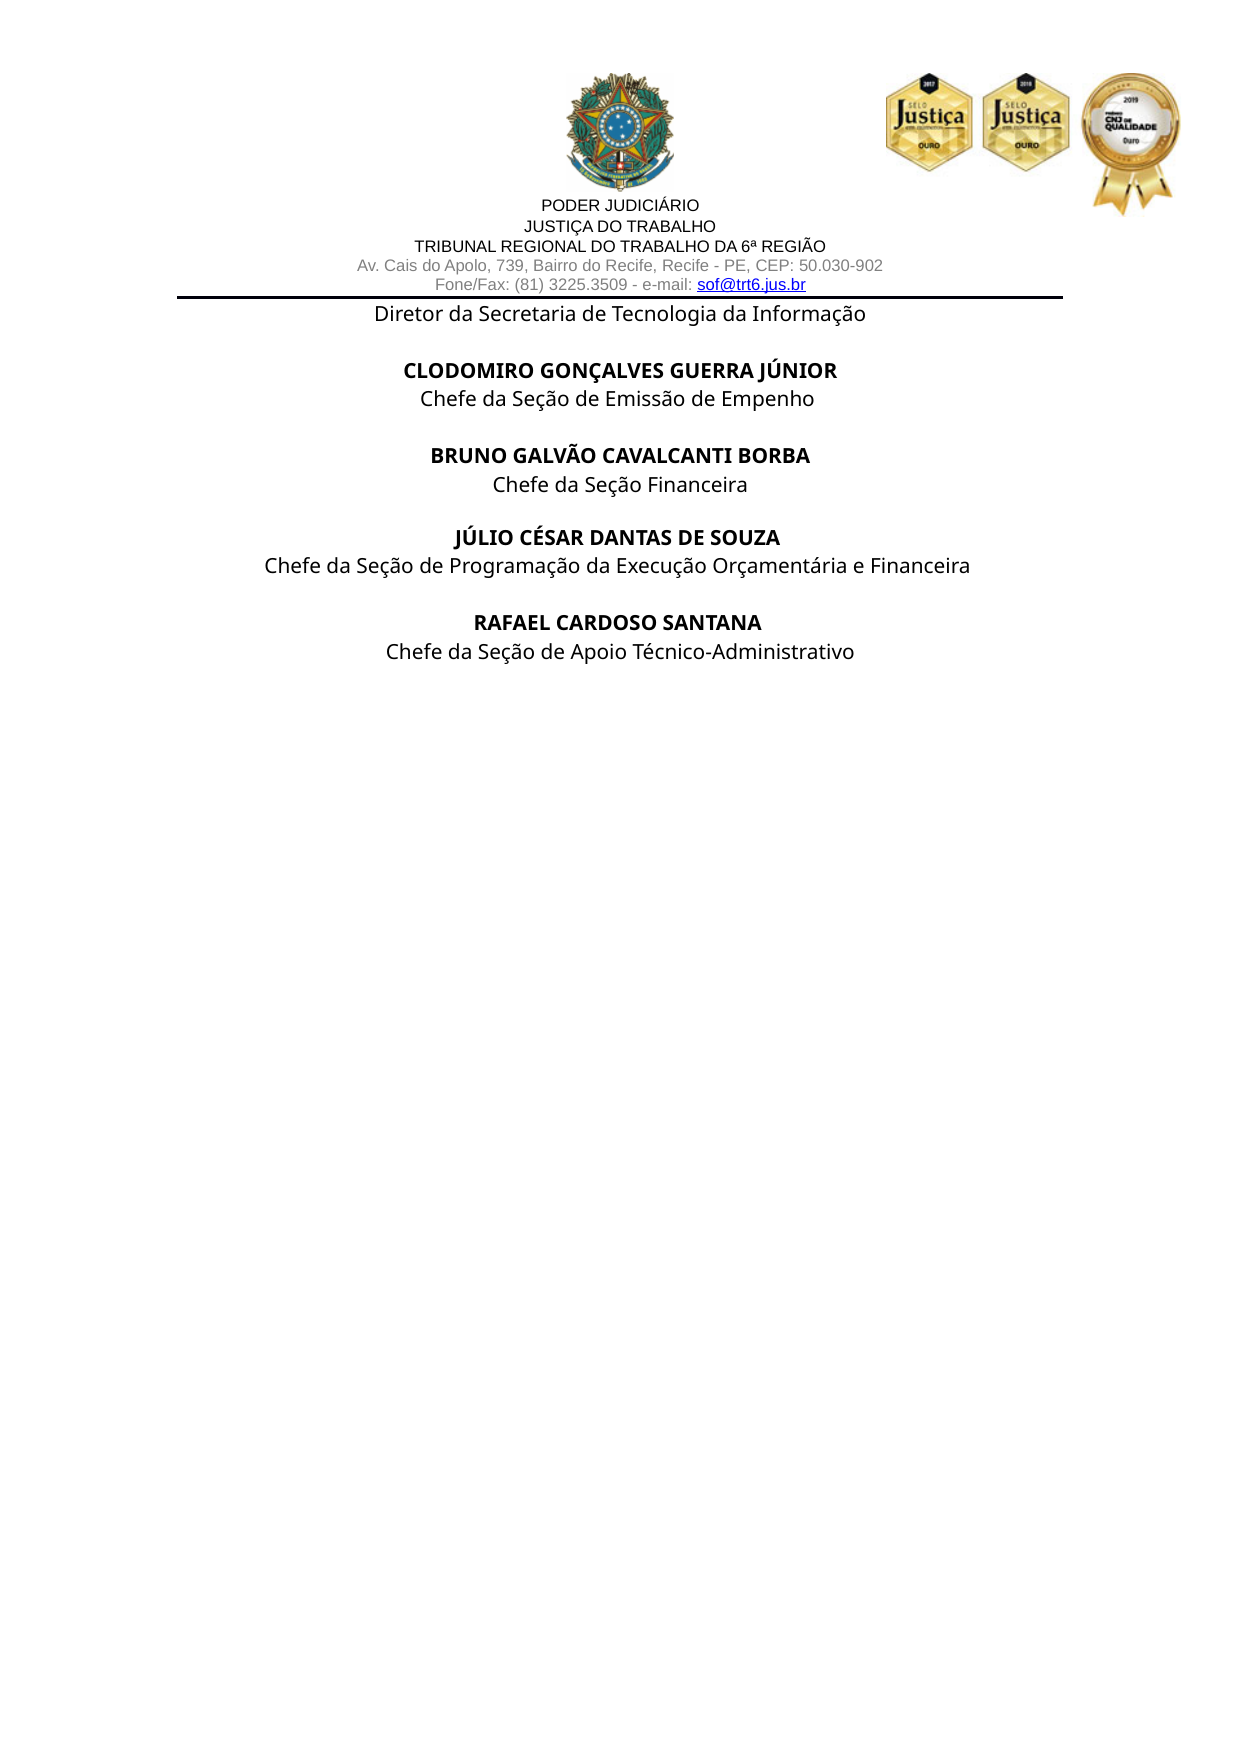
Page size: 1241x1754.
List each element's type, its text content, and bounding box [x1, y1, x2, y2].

text Chefe da Seção Financeira [177, 470, 1063, 498]
picture [886, 73, 1182, 217]
text Diretor da Secretaria de Tecnologia da Informação [177, 299, 1063, 328]
text Chefe da Seção de Emissão de Empenho [177, 384, 1063, 413]
text BRUNO GALVÃO CAVALCANTI BORBA [177, 441, 1063, 470]
text Chefe da Seção de Apoio Técnico-Administrativo [177, 637, 1063, 665]
text RAFAEL CARDOSO SANTANA [177, 608, 1063, 637]
text CLODOMIRO GONÇALVES GUERRA JÚNIOR [177, 356, 1063, 384]
picture [566, 73, 674, 192]
text JÚLIO CÉSAR DANTAS DE SOUZA [177, 523, 1063, 552]
text Chefe da Seção de Programação da Execução Orçamentária e Financeira [177, 552, 1063, 580]
